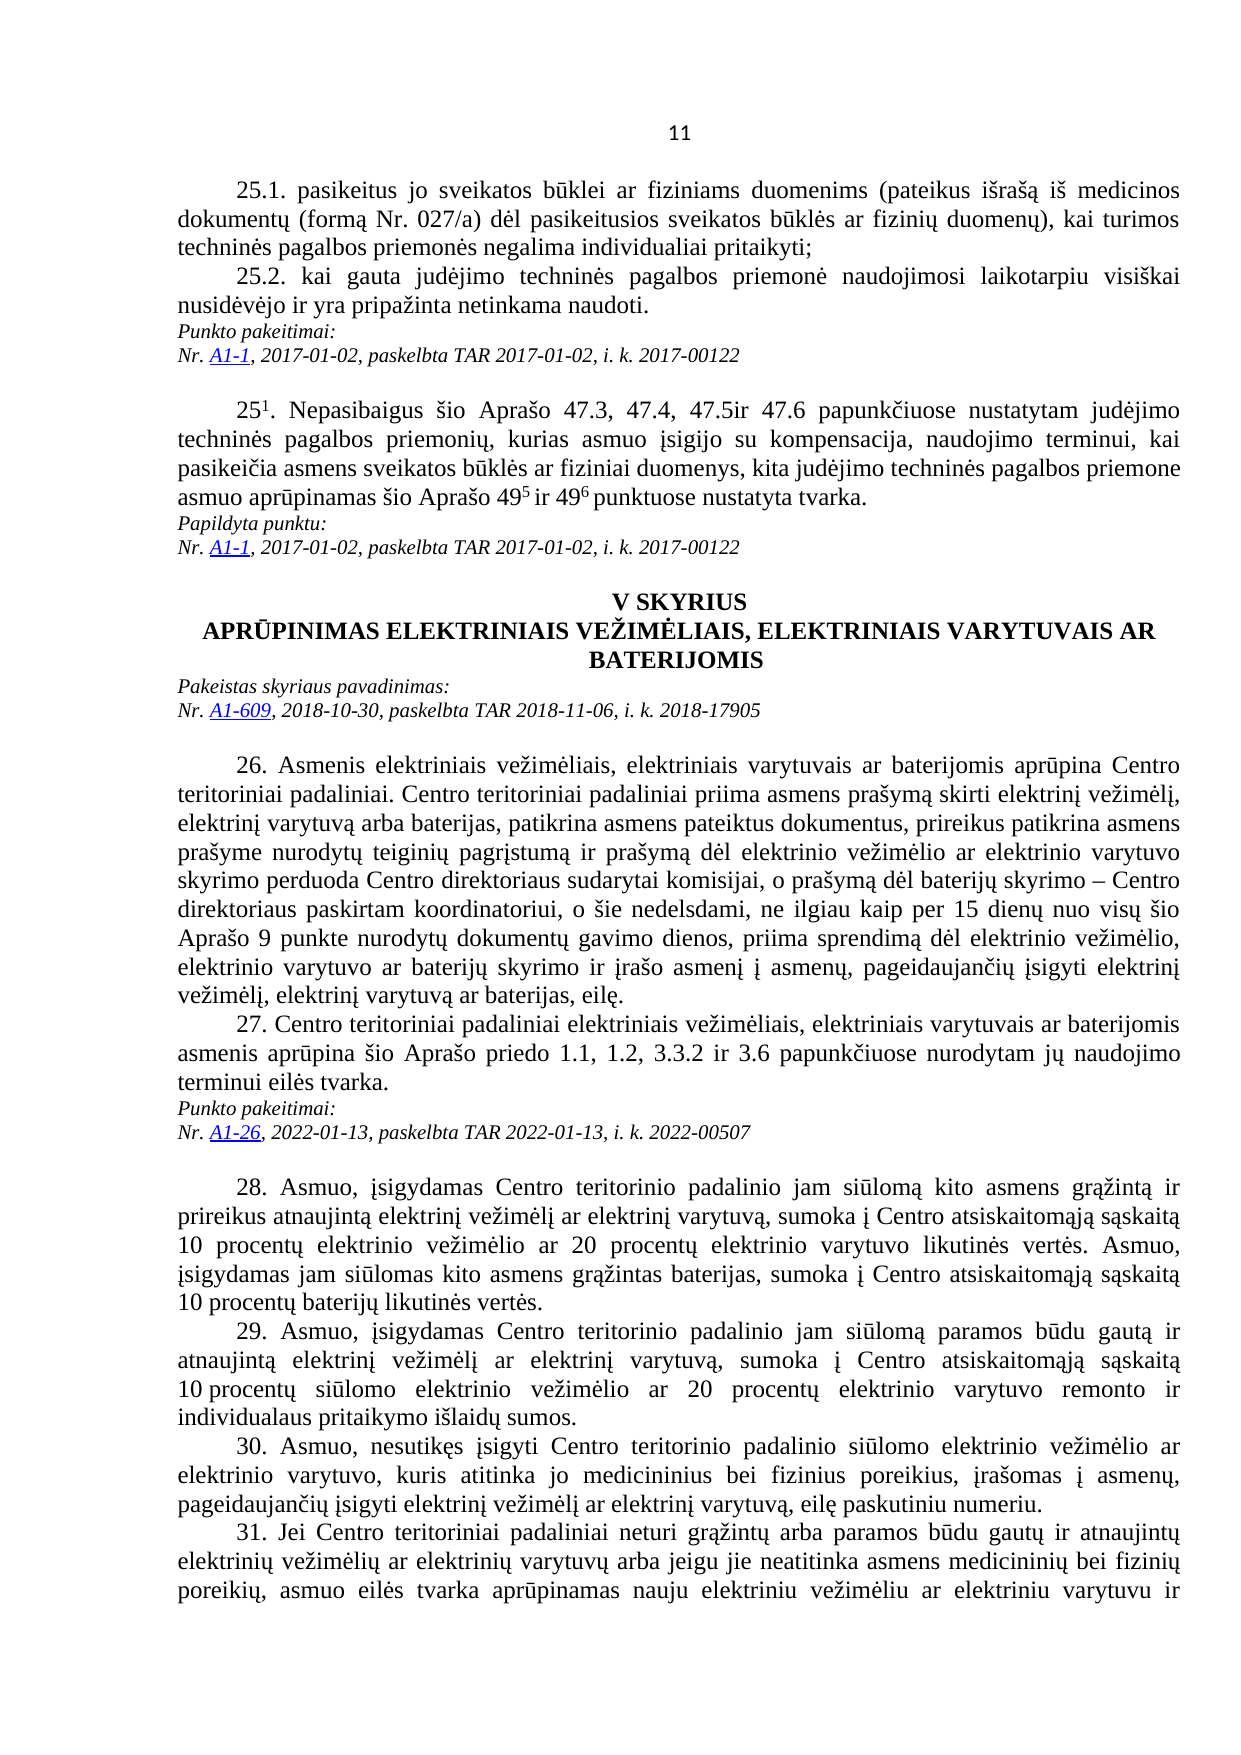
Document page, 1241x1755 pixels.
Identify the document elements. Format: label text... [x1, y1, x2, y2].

text Punkto pakeitimai: [177, 1096, 1181, 1119]
text Punkto pakeitimai: [177, 319, 1181, 343]
text Nr. A1-609, 2018-10-30, paskelbta TAR 2018-11-06, i. k. 2018-17905 [177, 698, 1181, 722]
text 251. Nepasibaigus šio Aprašo 47.3, 47.4, 47.5ir 47.6 papunkčiuose nustatytam judėjimo techninės pagalbos priemonių, kurias asmuo įsigijo su kompensacija, naudojimo terminui, kai pasikeičia asmens sveikatos būklės ar fiziniai duomenys, kita judėjimo techninės pagalbos priemone asmuo aprūpinamas šio Aprašo 495 ir 496 punktuose nustatyta tvarka. [177, 396, 1181, 511]
text APRŪPINIMAS ELEKTRINIAIS VEŽIMĖLIAIS, ELEKTRINIAIS VARYTUVAIS AR BATERIJOMIS [177, 616, 1181, 674]
text 30. Asmuo, nesutikęs įsigyti Centro teritorinio padalinio siūlomo elektrinio vežimėlio ar elektrinio varytuvo, kuris atitinka jo medicininius bei fizinius poreikius, įrašomas į asmenų, pageidaujančių įsigyti elektrinį vežimėlį ar elektrinį varytuvą, eilę paskutiniu numeriu. [177, 1431, 1181, 1517]
text Pakeistas skyriaus pavadinimas: [177, 674, 1181, 698]
text 31. Jei Centro teritoriniai padaliniai neturi grąžintų arba paramos būdu gautų ir atnaujintų elektrinių vežimėlių ar elektrinių varytuvų arba jeigu jie neatitinka asmens medicininių bei fizinių poreikių, asmuo eilės tvarka aprūpinamas nauju elektriniu vežimėliu ar elektriniu varytuvu ir [177, 1517, 1181, 1604]
text 26. Asmenis elektriniais vežimėliais, elektriniais varytuvais ar baterijomis aprūpina Centro teritoriniai padaliniai. Centro teritoriniai padaliniai priima asmens prašymą skirti elektrinį vežimėlį, elektrinį varytuvą arba baterijas, patikrina asmens pateiktus dokumentus, prireikus patikrina asmens prašyme nurodytų teiginių pagrįstumą ir prašymą dėl elektrinio vežimėlio ar elektrinio varytuvo skyrimo perduoda Centro direktoriaus sudarytai komisijai, o prašymą dėl baterijų skyrimo – Centro direktoriaus paskirtam koordinatoriui, o šie nedelsdami, ne ilgiau kaip per 15 dienų nuo visų šio Aprašo 9 punkte nurodytų dokumentų gavimo dienos, priima sprendimą dėl elektrinio vežimėlio, elektrinio varytuvo ar baterijų skyrimo ir įrašo asmenį į asmenų, pageidaujančių įsigyti elektrinį vežimėlį, elektrinį varytuvą ar baterijas, eilę. [177, 751, 1181, 1009]
text Nr. A1-1, 2017-01-02, paskelbta TAR 2017-01-02, i. k. 2017-00122 [177, 343, 1181, 367]
text 25.1. pasikeitus jo sveikatos būklei ar fiziniams duomenims (pateikus išrašą iš medicinos dokumentų (formą Nr. 027/a) dėl pasikeitusios sveikatos būklės ar fizinių duomenų), kai turimos techninės pagalbos priemonės negalima individualiai pritaikyti; [177, 175, 1181, 261]
text V SKYRIUS [177, 587, 1181, 616]
text Nr. A1-1, 2017-01-02, paskelbta TAR 2017-01-02, i. k. 2017-00122 [177, 534, 1181, 559]
text 25.2. kai gauta judėjimo techninės pagalbos priemonė naudojimosi laikotarpiu visiškai nusidėvėjo ir yra pripažinta netinkama naudoti. [177, 261, 1181, 319]
text Papildyta punktu: [177, 511, 1181, 534]
text 27. Centro teritoriniai padaliniai elektriniais vežimėliais, elektriniais varytuvais ar baterijomis asmenis aprūpina šio Aprašo priedo 1.1, 1.2, 3.3.2 ir 3.6 papunkčiuose nurodytam jų naudojimo terminui eilės tvarka. [177, 1009, 1181, 1096]
text 29. Asmuo, įsigydamas Centro teritorinio padalinio jam siūlomą paramos būdu gautą ir atnaujintą elektrinį vežimėlį ar elektrinį varytuvą, sumoka į Centro atsiskaitomąją sąskaitą 10 procentų siūlomo elektrinio vežimėlio ar 20 procentų elektrinio varytuvo remonto ir individualaus pritaikymo išlaidų sumos. [177, 1316, 1181, 1431]
text 28. Asmuo, įsigydamas Centro teritorinio padalinio jam siūlomą kito asmens grąžintą ir prireikus atnaujintą elektrinį vežimėlį ar elektrinį varytuvą, sumoka į Centro atsiskaitomąją sąskaitą 10 procentų elektrinio vežimėlio ar 20 procentų elektrinio varytuvo likutinės vertės. Asmuo, įsigydamas jam siūlomas kito asmens grąžintas baterijas, sumoka į Centro atsiskaitomąją sąskaitą 10 procentų baterijų likutinės vertės. [177, 1172, 1181, 1316]
text Nr. A1-26, 2022-01-13, paskelbta TAR 2022-01-13, i. k. 2022-00507 [177, 1119, 1181, 1144]
